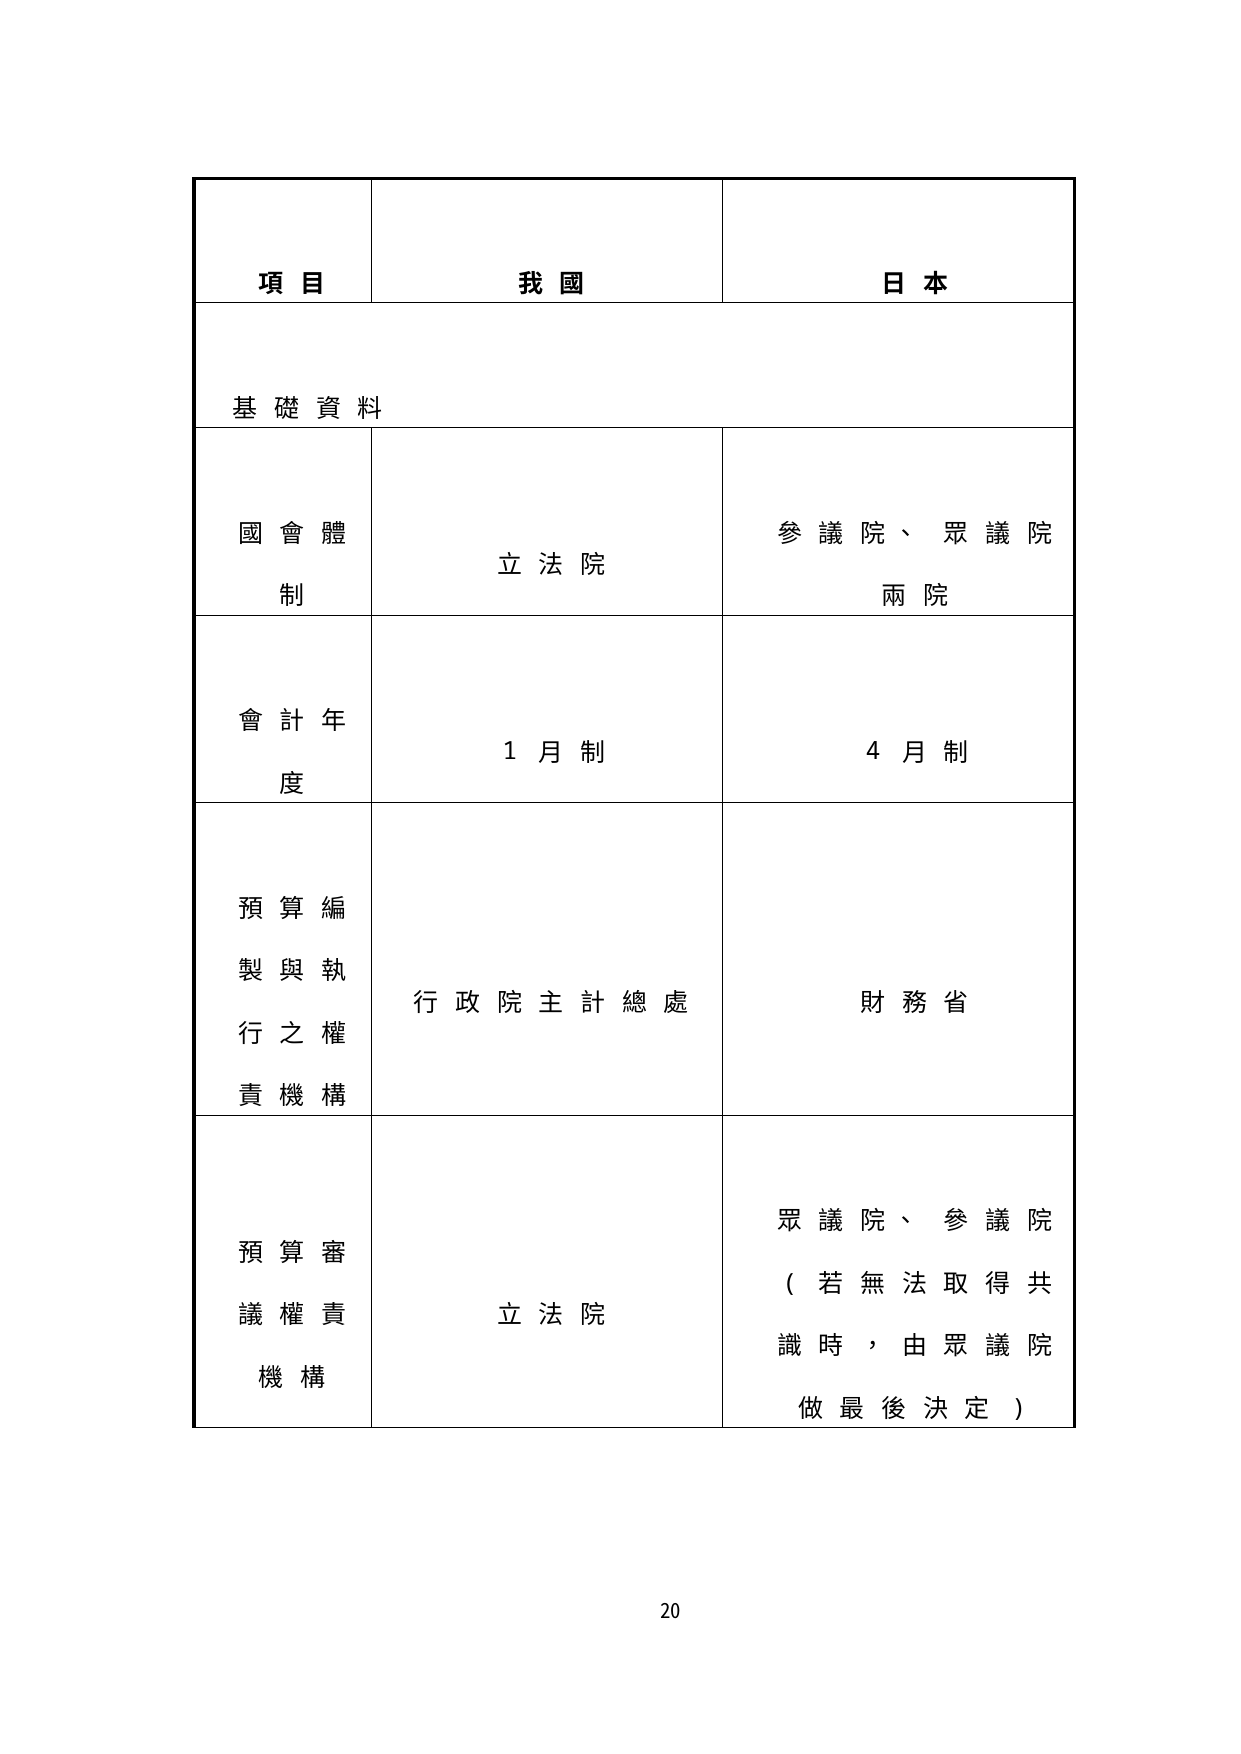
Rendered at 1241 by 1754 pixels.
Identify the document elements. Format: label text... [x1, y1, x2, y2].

table_cell 立法院 [372, 1116, 722, 1427]
table_cell 國會體制 [196, 428, 371, 615]
table_cell 預算審議權責機構 [196, 1116, 371, 1427]
table_cell 會計年度 [196, 616, 371, 802]
table_header 我國 [372, 180, 722, 302]
table_header 項目 [196, 180, 371, 302]
table_cell 基礎資料 [196, 303, 1073, 427]
table_cell 預算編製與執行之權責機構 [196, 803, 371, 1115]
table_cell 眾議院、參議院(若無法取得共識時，由眾議院做最後決定) [723, 1116, 1073, 1427]
table_cell 參議院、眾議院兩院 [723, 428, 1073, 615]
table_cell 立法院 [372, 428, 722, 615]
table_cell 行政院主計總處 [372, 803, 722, 1115]
table_cell 財務省 [723, 803, 1073, 1115]
table_cell 1月制 [372, 616, 722, 802]
table_header 日本 [723, 180, 1073, 302]
table_cell 4月制 [723, 616, 1073, 802]
